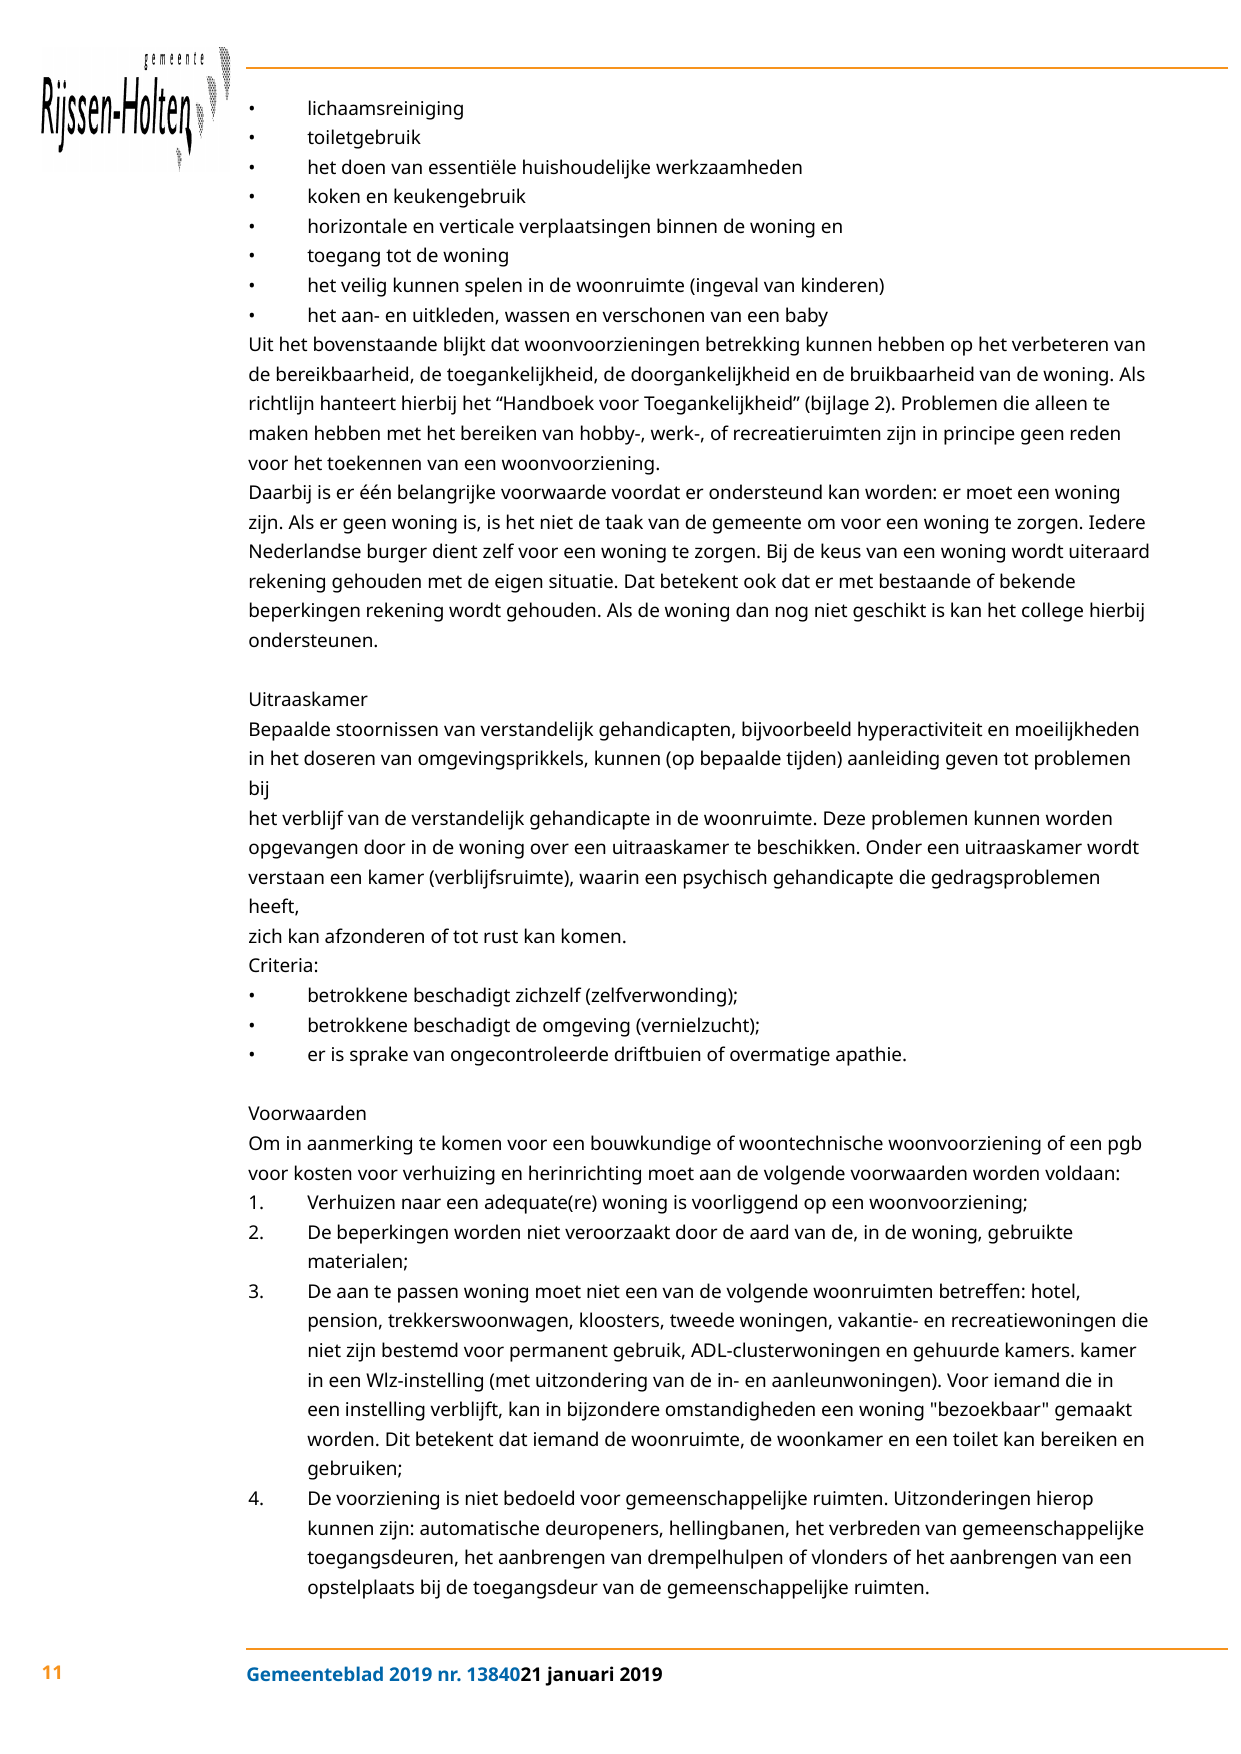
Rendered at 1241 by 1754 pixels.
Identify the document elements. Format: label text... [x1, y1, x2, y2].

text Bepaalde stoornissen van verstandelijk gehandicapten, bijvoorbeeld hyperactiviteit en moeilijkheden [248, 716, 1152, 742]
list koken en keukengebruik [248, 183, 1152, 209]
list er is sprake van ongecontroleerde driftbuien of overmatige apathie. [248, 1041, 1152, 1067]
list betrokkene beschadigt zichzelf (zelfverwonding); [248, 982, 1152, 1008]
list het doen van essentiële huishoudelijke werkzaamheden [248, 154, 1152, 180]
list De voorziening is niet bedoeld voor gemeenschappelijke ruimten. Uitzonderingen hierop kunnen zijn: automatische deuropeners, hellingbanen, het verbreden van gemeenschappelijke toegangsdeuren, het aanbrengen van drempelhulpen of vlonders of het aanbrengen van een opstelplaats bij de toegangsdeur van de gemeenschappelijke ruimten. [248, 1485, 1152, 1600]
list het aan- en uitkleden, wassen en verschonen van een baby [248, 302, 1152, 328]
list toegang tot de woning [248, 243, 1152, 268]
text Voorwaarden [248, 1101, 1152, 1126]
list betrokkene beschadigt de omgeving (vernielzucht); [248, 1012, 1152, 1038]
text Daarbij is er één belangrijke voorwaarde voordat er ondersteund kan worden: er moet een woning zijn. Als er geen woning is, is het niet de taak van de gemeente om voor een woning te zorgen. Iedere Nederlandse burger dient zelf voor een woning te zorgen. Bij de keus van een woning wordt uiteraard rekening gehouden met de eigen situatie. Dat betekent ook dat er met bestaande of bekende beperkingen rekening wordt gehouden. Als de woning dan nog niet geschikt is kan het college hierbij ondersteunen. [248, 479, 1152, 653]
text Uitraaskamer [248, 686, 1152, 712]
text het verblijf van de verstandelijk gehandicapte in de woonruimte. Deze problemen kunnen worden [248, 805, 1152, 831]
list het veilig kunnen spelen in de woonruimte (ingeval van kinderen) [248, 272, 1152, 298]
list toiletgebruik [248, 124, 1152, 150]
text zich kan afzonderen of tot rust kan komen. [248, 923, 1152, 949]
picture [41, 47, 231, 172]
list De aan te passen woning moet niet een van de volgende woonruimten betreffen: hotel, pension, trekkerswoonwagen, kloosters, tweede woningen, vakantie- en recreatiewoningen die niet zijn bestemd voor permanent gebruik, ADL-clusterwoningen en gehuurde kamers. kamer in een Wlz-instelling (met uitzondering van de in- en aanleunwoningen). Voor iemand die in een instelling verblijft, kan in bijzondere omstandigheden een woning "bezoekbaar" gemaakt worden. Dit betekent dat iemand de woonruimte, de woonkamer en een toilet kan bereiken en gebruiken; [248, 1278, 1152, 1481]
list lichaamsreiniging [248, 95, 1152, 121]
list De beperkingen worden niet veroorzaakt door de aard van de, in de woning, gebruikte materialen; [248, 1219, 1152, 1274]
text opgevangen door in de woning over een uitraaskamer te beschikken. Onder een uitraaskamer wordt [248, 834, 1152, 860]
list Verhuizen naar een adequate(re) woning is voorliggend op een woonvoorziening; [248, 1189, 1152, 1215]
text Uit het bovenstaande blijkt dat woonvoorzieningen betrekking kunnen hebben op het verbeteren van de bereikbaarheid, de toegankelijkheid, de doorgankelijkheid en de bruikbaarheid van de woning. Als richtlijn hanteert hierbij het “Handboek voor Toegankelijkheid” (bijlage 2). Problemen die alleen te maken hebben met het bereiken van hobby-, werk-, of recreatieruimten zijn in principe geen reden voor het toekennen van een woonvoorziening. [248, 331, 1152, 476]
text in het doseren van omgevingsprikkels, kunnen (op bepaalde tijden) aanleiding geven tot problemen bij [248, 746, 1152, 801]
text Om in aanmerking te komen voor een bouwkundige of woontechnische woonvoorziening of een pgb voor kosten voor verhuizing en herinrichting moet aan de volgende voorwaarden worden voldaan: [248, 1130, 1152, 1186]
text verstaan een kamer (verblijfsruimte), waarin een psychisch gehandicapte die gedragsproblemen heeft, [248, 864, 1152, 919]
list horizontale en verticale verplaatsingen binnen de woning en [248, 213, 1152, 239]
text Criteria: [248, 953, 1152, 978]
